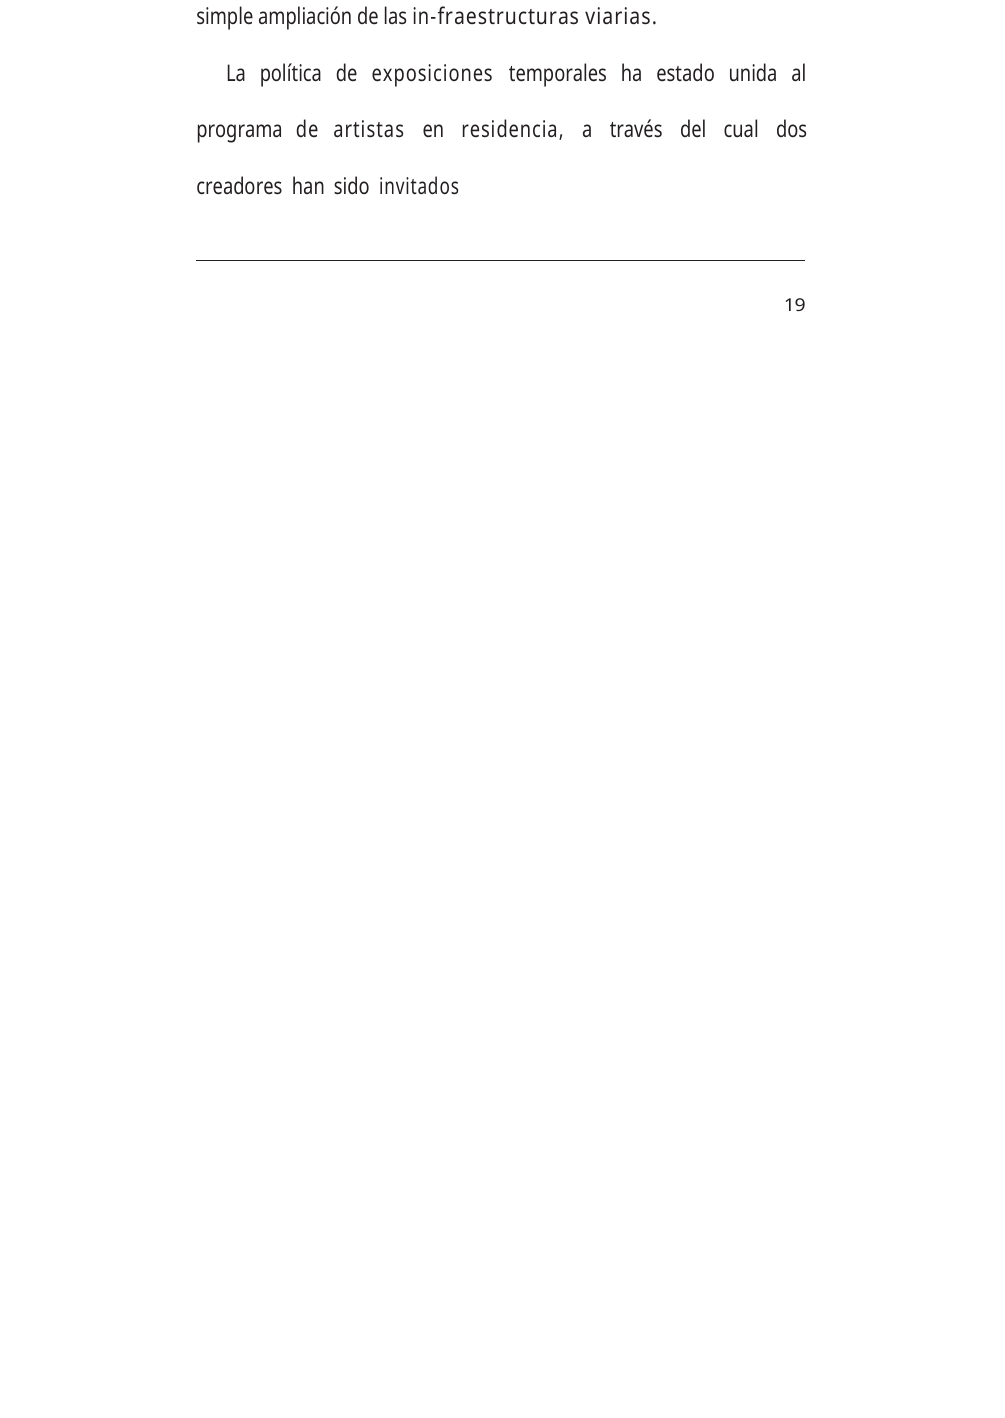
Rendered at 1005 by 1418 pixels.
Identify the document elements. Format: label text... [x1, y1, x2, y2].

text simple ampliación de las in-fraestructuras viarias. [196, 0, 807, 31]
text 19 [103, 292, 806, 317]
text La política de exposiciones temporales ha estado unida al programa de artistas en residencia, a través del cual dos creadores han sido invitados [196, 57, 807, 201]
